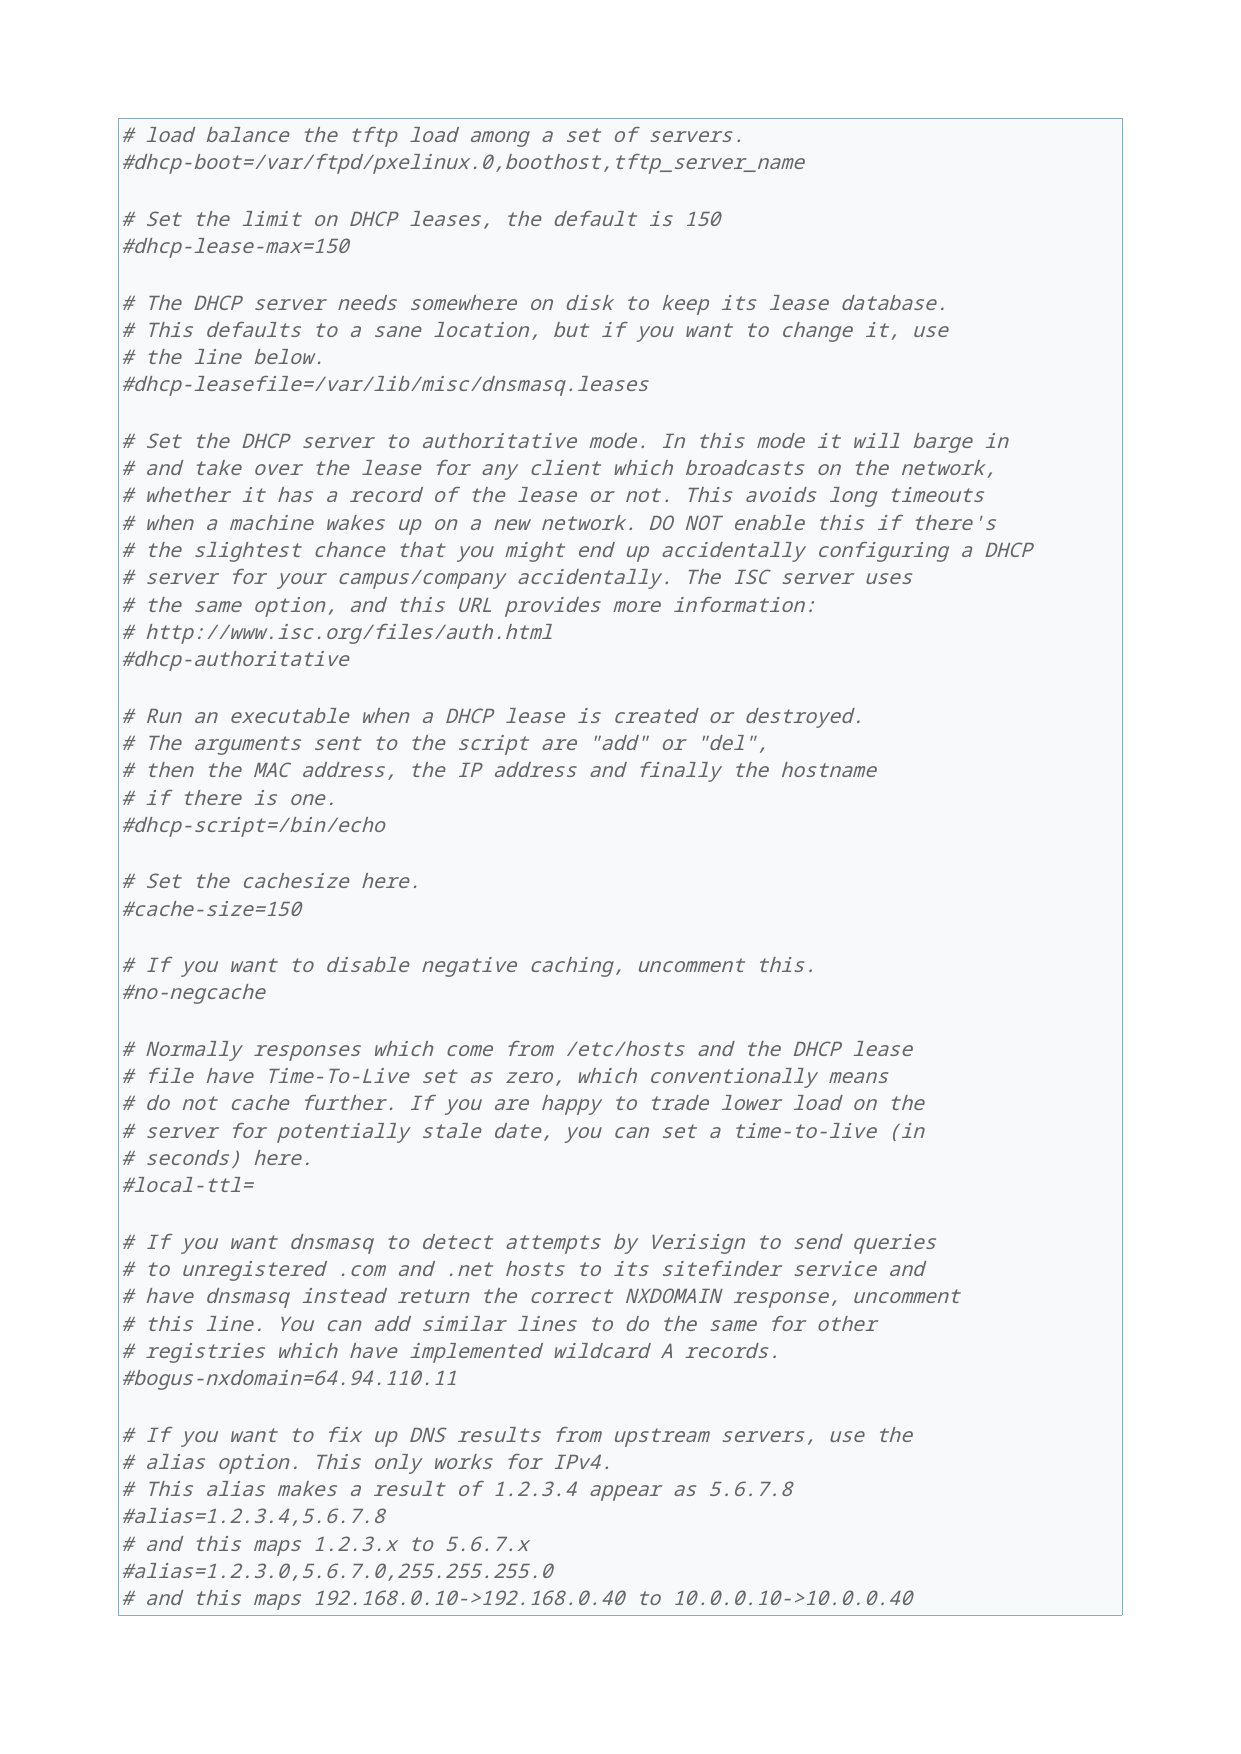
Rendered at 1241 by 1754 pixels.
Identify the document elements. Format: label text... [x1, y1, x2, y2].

table_header # load balance the tftp load among a set of servers. #dhcp-boot=/var/ftpd/pxelinux.0,boothost,tftp_server_name # Set the limit on DHCP leases, the default is 150 #dhcp-lease-max=150 # The DHCP server needs somewhere on disk to keep its lease database. # This defaults to a sane location, but if you want to change it, use # the line below. #dhcp-leasefile=/var/lib/misc/dnsmasq.leases # Set the DHCP server to authoritative mode. In this mode it will barge in # and take over the lease for any client which broadcasts on the network, # whether it has a record of the lease or not. This avoids long timeouts # when a machine wakes up on a new network. DO NOT enable this if there's # the slightest chance that you might end up accidentally configuring a DHCP # server for your campus/company accidentally. The ISC server uses # the same option, and this URL provides more information: # http://www.isc.org/files/auth.html #dhcp-authoritative # Run an executable when a DHCP lease is created or destroyed. # The arguments sent to the script are "add" or "del", # then the MAC address, the IP address and finally the hostname # if there is one. #dhcp-script=/bin/echo # Set the cachesize here. #cache-size=150 # If you want to disable negative caching, uncomment this. #no-negcache # Normally responses which come from /etc/hosts and the DHCP lease # file have Time-To-Live set as zero, which conventionally means # do not cache further. If you are happy to trade lower load on the # server for potentially stale date, you can set a time-to-live (in # seconds) here. #local-ttl= # If you want dnsmasq to detect attempts by Verisign to send queries # to unregistered .com and .net hosts to its sitefinder service and # have dnsmasq instead return the correct NXDOMAIN response, uncomment # this line. You can add similar lines to do the same for other # registries which have implemented wildcard A records. #bogus-nxdomain=64.94.110.11 # If you want to fix up DNS results from upstream servers, use the # alias option. This only works for IPv4. # This alias makes a result of 1.2.3.4 appear as 5.6.7.8 #alias=1.2.3.4,5.6.7.8 # and this maps 1.2.3.x to 5.6.7.x #alias=1.2.3.0,5.6.7.0,255.255.255.0 # and this maps 192.168.0.10->192.168.0.40 to 10.0.0.10->10.0.0.40 [119, 119, 1122, 1615]
